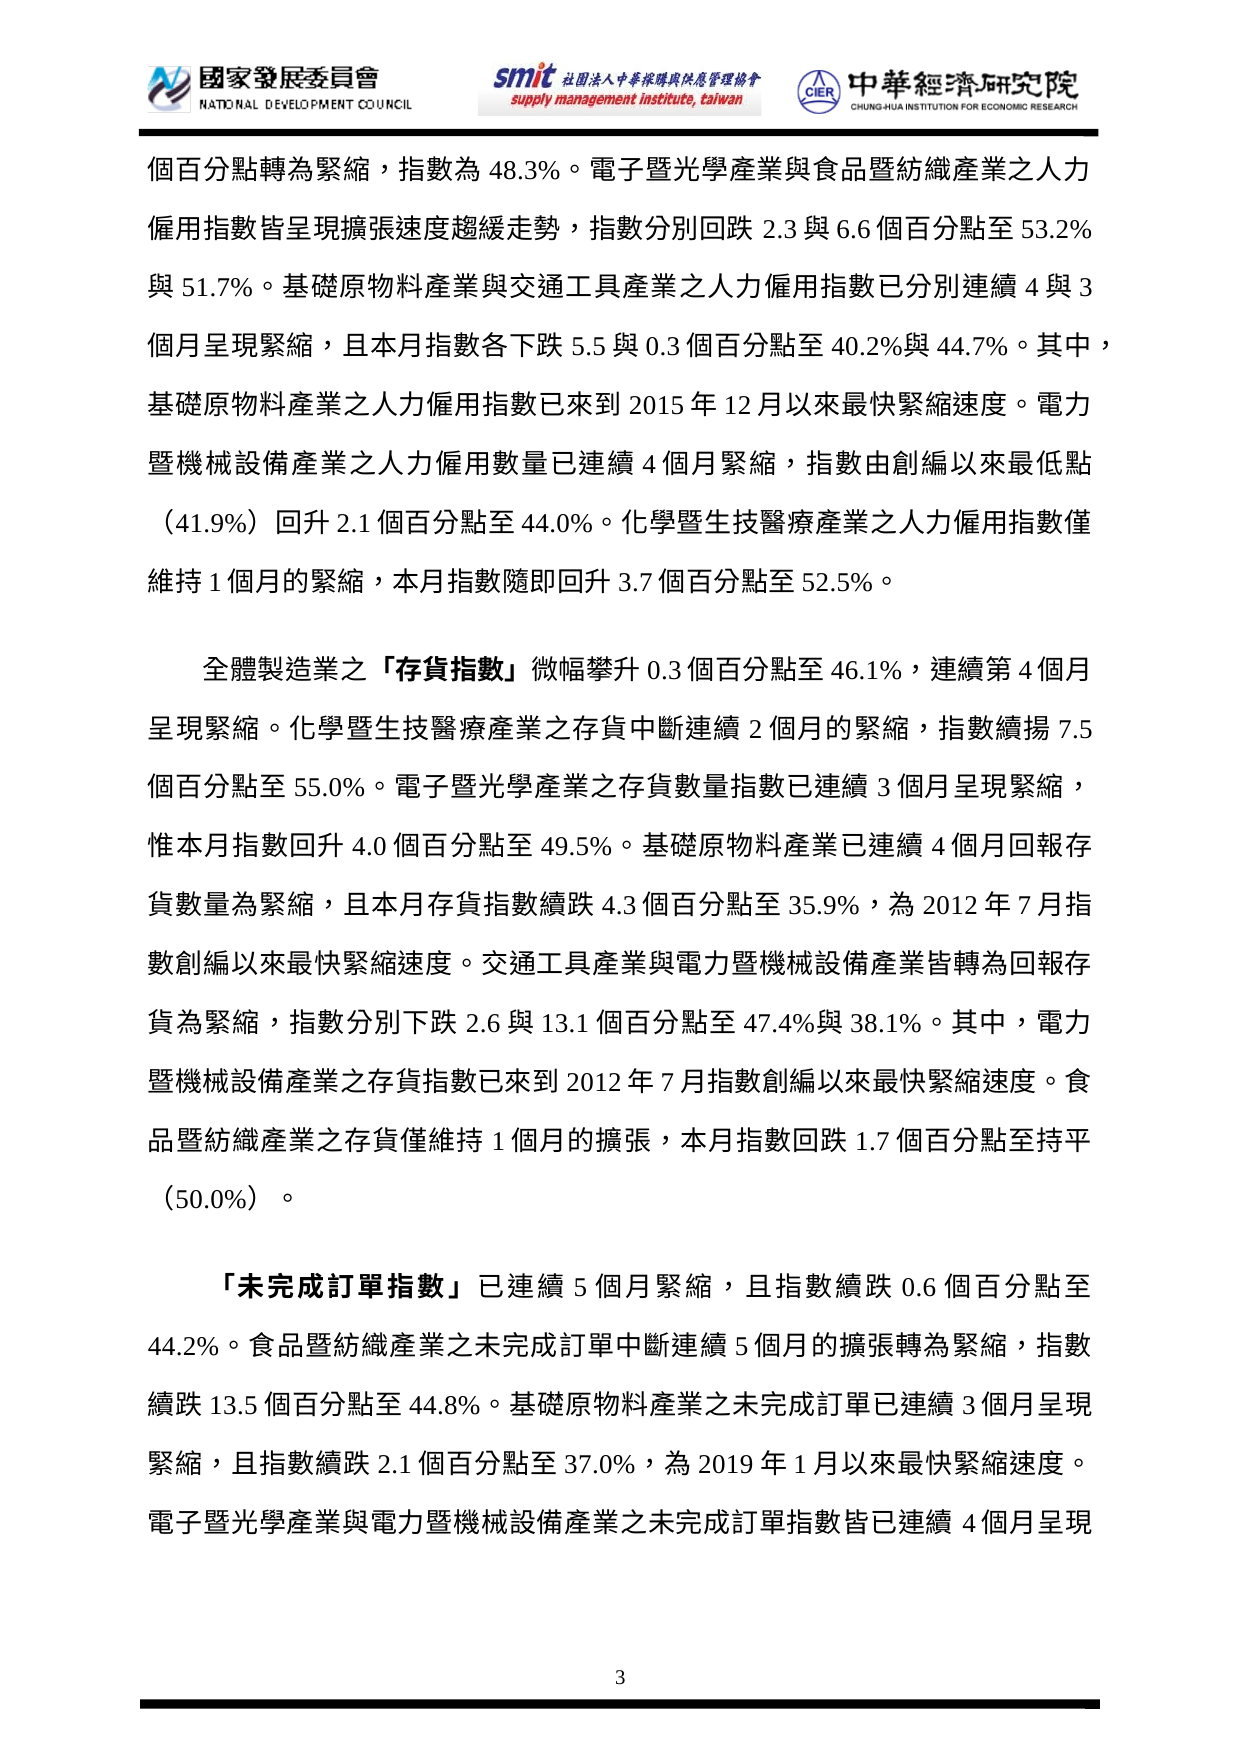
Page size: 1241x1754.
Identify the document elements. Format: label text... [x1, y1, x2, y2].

picture [147, 55, 437, 130]
text 「未完成訂單指數」已連續5個月緊縮，且指數續跌0.6個百分點至44.2%。食品暨紡織產業之未完成訂單中斷連續5個月的擴張轉為緊縮，指數續跌13.5個百分點至44.8%。基礎原物料產業之未完成訂單已連續3個月呈現緊縮，且指數續跌2.1個百分點至37.0%，為2019年1月以來最快緊縮速度。電子暨光學產業與電力暨機械設備產業之未完成訂單指數皆已連續4個月呈現 [148, 1265, 1092, 1540]
text 全體製造業之「存貨指數」微幅攀升0.3個百分點至46.1%，連續第4個月呈現緊縮。化學暨生技醫療產業之存貨中斷連續2個月的緊縮，指數續揚7.5個百分點至55.0%。電子暨光學產業之存貨數量指數已連續3個月呈現緊縮，惟本月指數回升4.0個百分點至49.5%。基礎原物料產業已連續4個月回報存貨數量為緊縮，且本月存貨指數續跌4.3個百分點至35.9%，為2012年7月指數創編以來最快緊縮速度。交通工具產業與電力暨機械設備產業皆轉為回報存貨為緊縮，指數分別下跌2.6與13.1個百分點至47.4%與38.1%。其中，電力暨機械設備產業之存貨指數已來到2012年7月指數創編以來最快緊縮速度。食品暨紡織產業之存貨僅維持1個月的擴張，本月指數回跌1.7個百分點至持平（50.0%）。 [148, 648, 1092, 1217]
text 經季調後之「人力僱用數量指數」僅維持1個月的擴張，本月隨即回跌1.8個百分點轉為緊縮，指數為48.3%。電子暨光學產業與食品暨紡織產業之人力僱用指數皆呈現擴張速度趨緩走勢，指數分別回跌2.3與6.6個百分點至53.2%與51.7%。基礎原物料產業與交通工具產業之人力僱用指數已分別連續4與3個月呈現緊縮，且本月指數各下跌5.5與0.3個百分點至40.2%與44.7%。其中，基礎原物料產業之人力僱用指數已來到2015年12月以來最快緊縮速度。電力暨機械設備產業之人力僱用數量已連續4個月緊縮，指數由創編以來最低點（41.9%）回升2.1個百分點至44.0%。化學暨生技醫療產業之人力僱用指數僅維持1個月的緊縮，本月指數隨即回升3.7個百分點至52.5%。 [148, 148, 1092, 599]
picture [783, 53, 1092, 131]
picture [477, 60, 762, 116]
